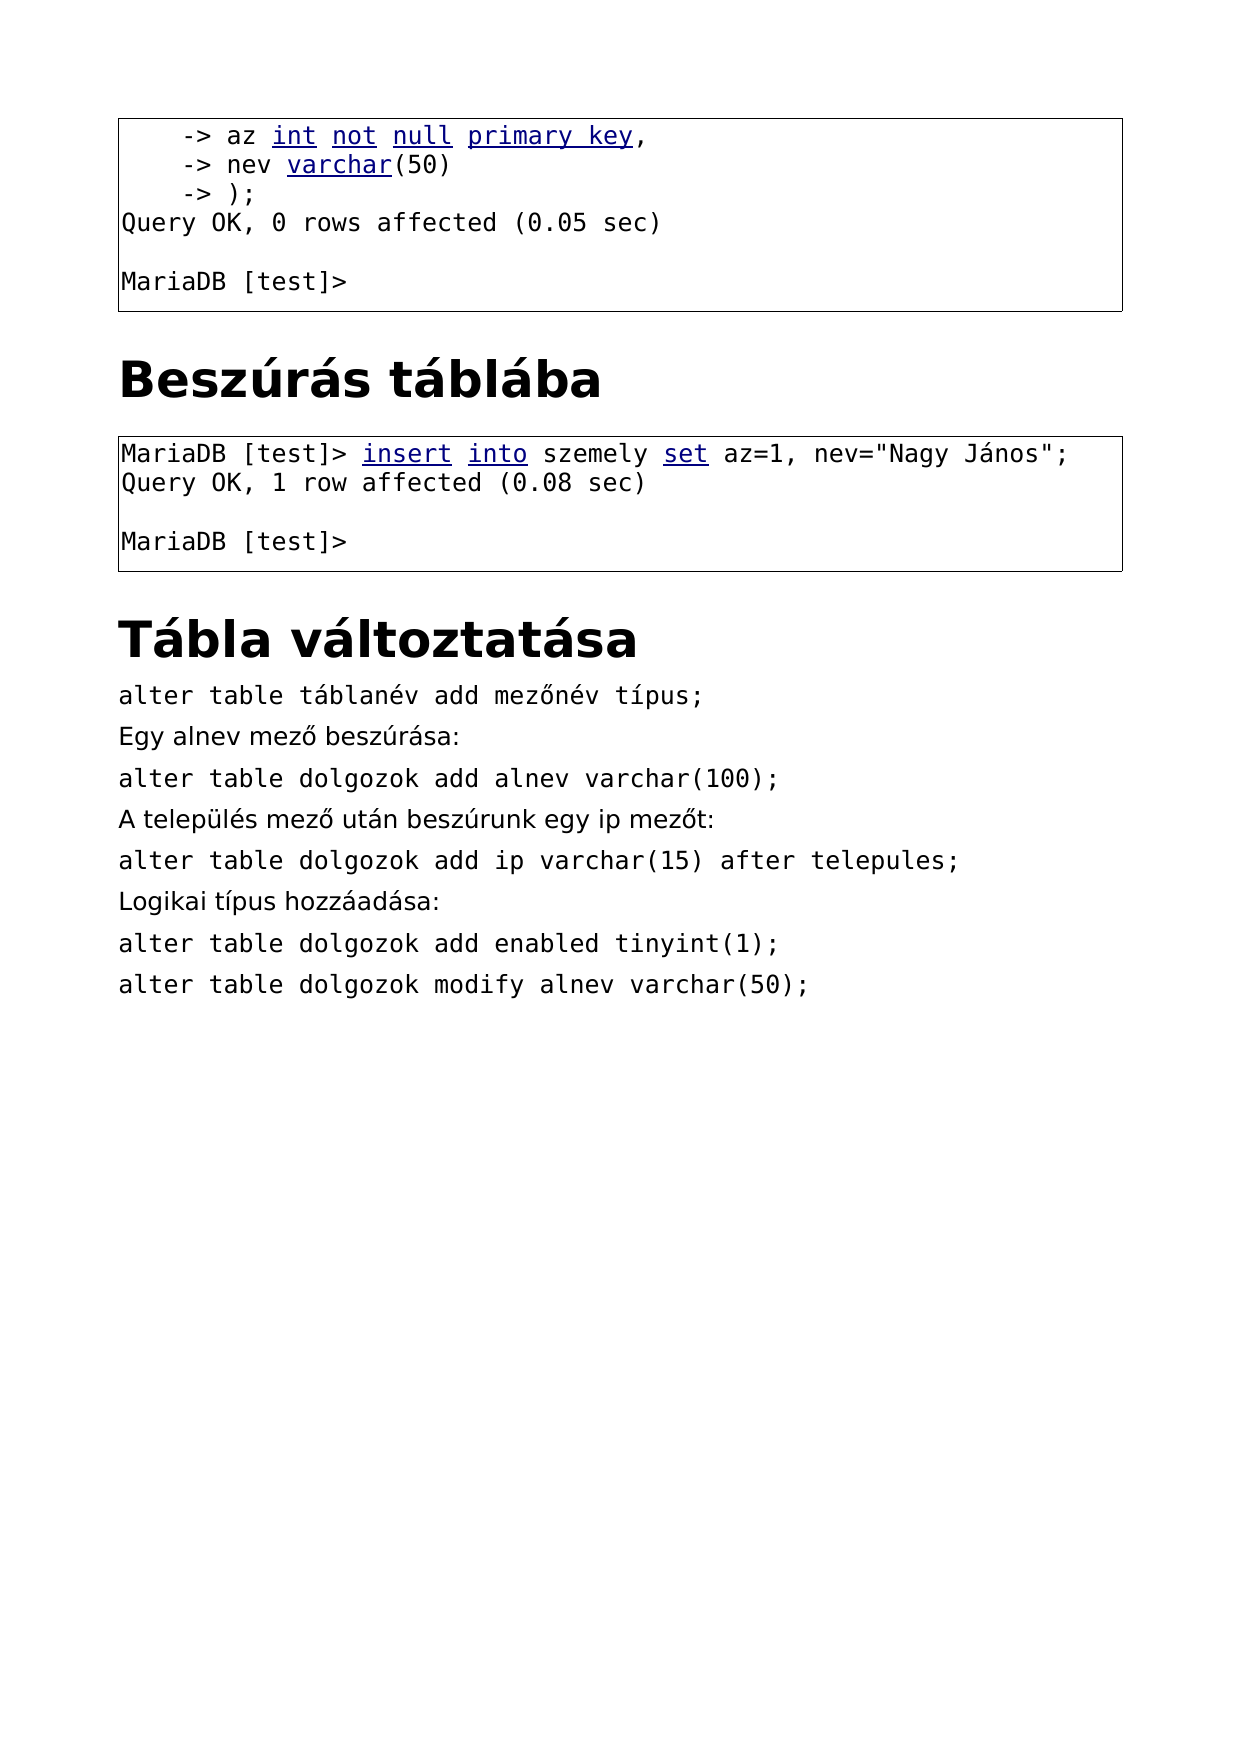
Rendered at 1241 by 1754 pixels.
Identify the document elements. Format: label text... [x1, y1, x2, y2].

text alter table dolgozok add alnev varchar(100); [118, 764, 1122, 793]
table_header MariaDB [test]> insert into szemely set az=1, nev="Nagy János"; Query OK, 1 row affected (0.08 sec) MariaDB [test]> [119, 437, 1122, 571]
text alter table dolgozok add enabled tinyint(1); [118, 929, 1122, 958]
text alter table táblanév add mezőnév típus; [118, 681, 1122, 710]
text Egy alnev mező beszúrása: [118, 722, 1122, 751]
text Logikai típus hozzáadása: [118, 887, 1122, 917]
text alter table dolgozok modify alnev varchar(50); [118, 970, 1122, 999]
text alter table dolgozok add ip varchar(15) after telepules; [118, 846, 1122, 876]
subtitle Tábla változtatása [118, 611, 1122, 669]
table_header -> az int not null primary key, -> nev varchar(50) -> ); Query OK, 0 rows affected (0.05 sec) MariaDB [test]> [119, 119, 1122, 311]
text A település mező után beszúrunk egy ip mezőt: [118, 805, 1122, 834]
subtitle Beszúrás táblába [118, 351, 1122, 409]
